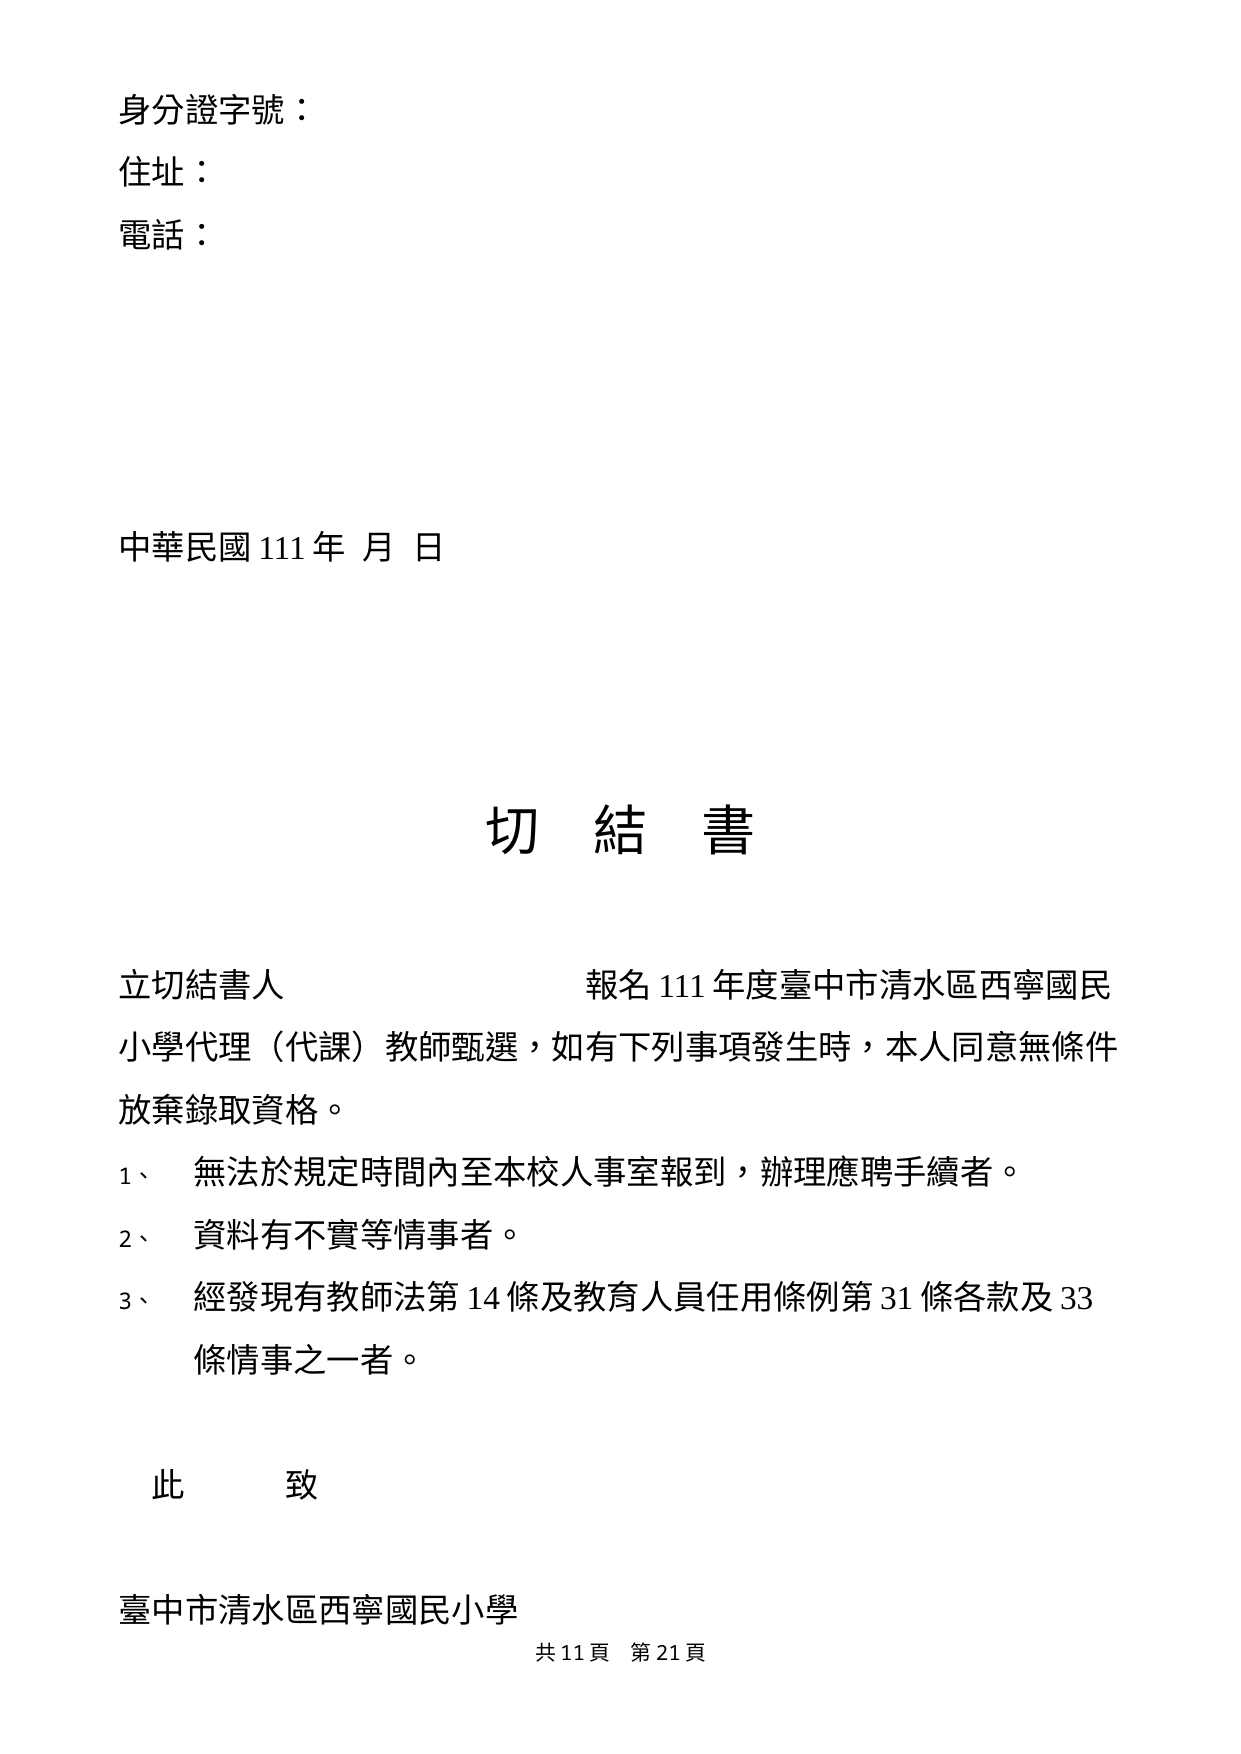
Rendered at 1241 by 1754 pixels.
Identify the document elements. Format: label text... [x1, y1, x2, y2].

list 無法於規定時間內至本校人事室報到，辦理應聘手續者。 [118, 1129, 1122, 1191]
list 資料有不實等情事者。 [118, 1191, 1122, 1254]
text 此 致 [118, 1441, 1122, 1504]
text 切 結 書 [118, 754, 1122, 879]
text 電話： [118, 191, 1122, 254]
text 中華民國111年 月 日 [118, 504, 1122, 566]
text 立切結書人 報名111年度臺中市清水區西寧國民小學代理（代課）教師甄選，如有下列事項發生時，本人同意無條件放棄錄取資格。 [118, 941, 1122, 1129]
text 身分證字號： [118, 66, 1122, 129]
text 住址： [118, 129, 1122, 191]
list 經發現有教師法第14條及教育人員任用條例第31條各款及33條情事之一者。 [118, 1254, 1122, 1379]
text 臺中市清水區西寧國民小學 [118, 1566, 1122, 1629]
